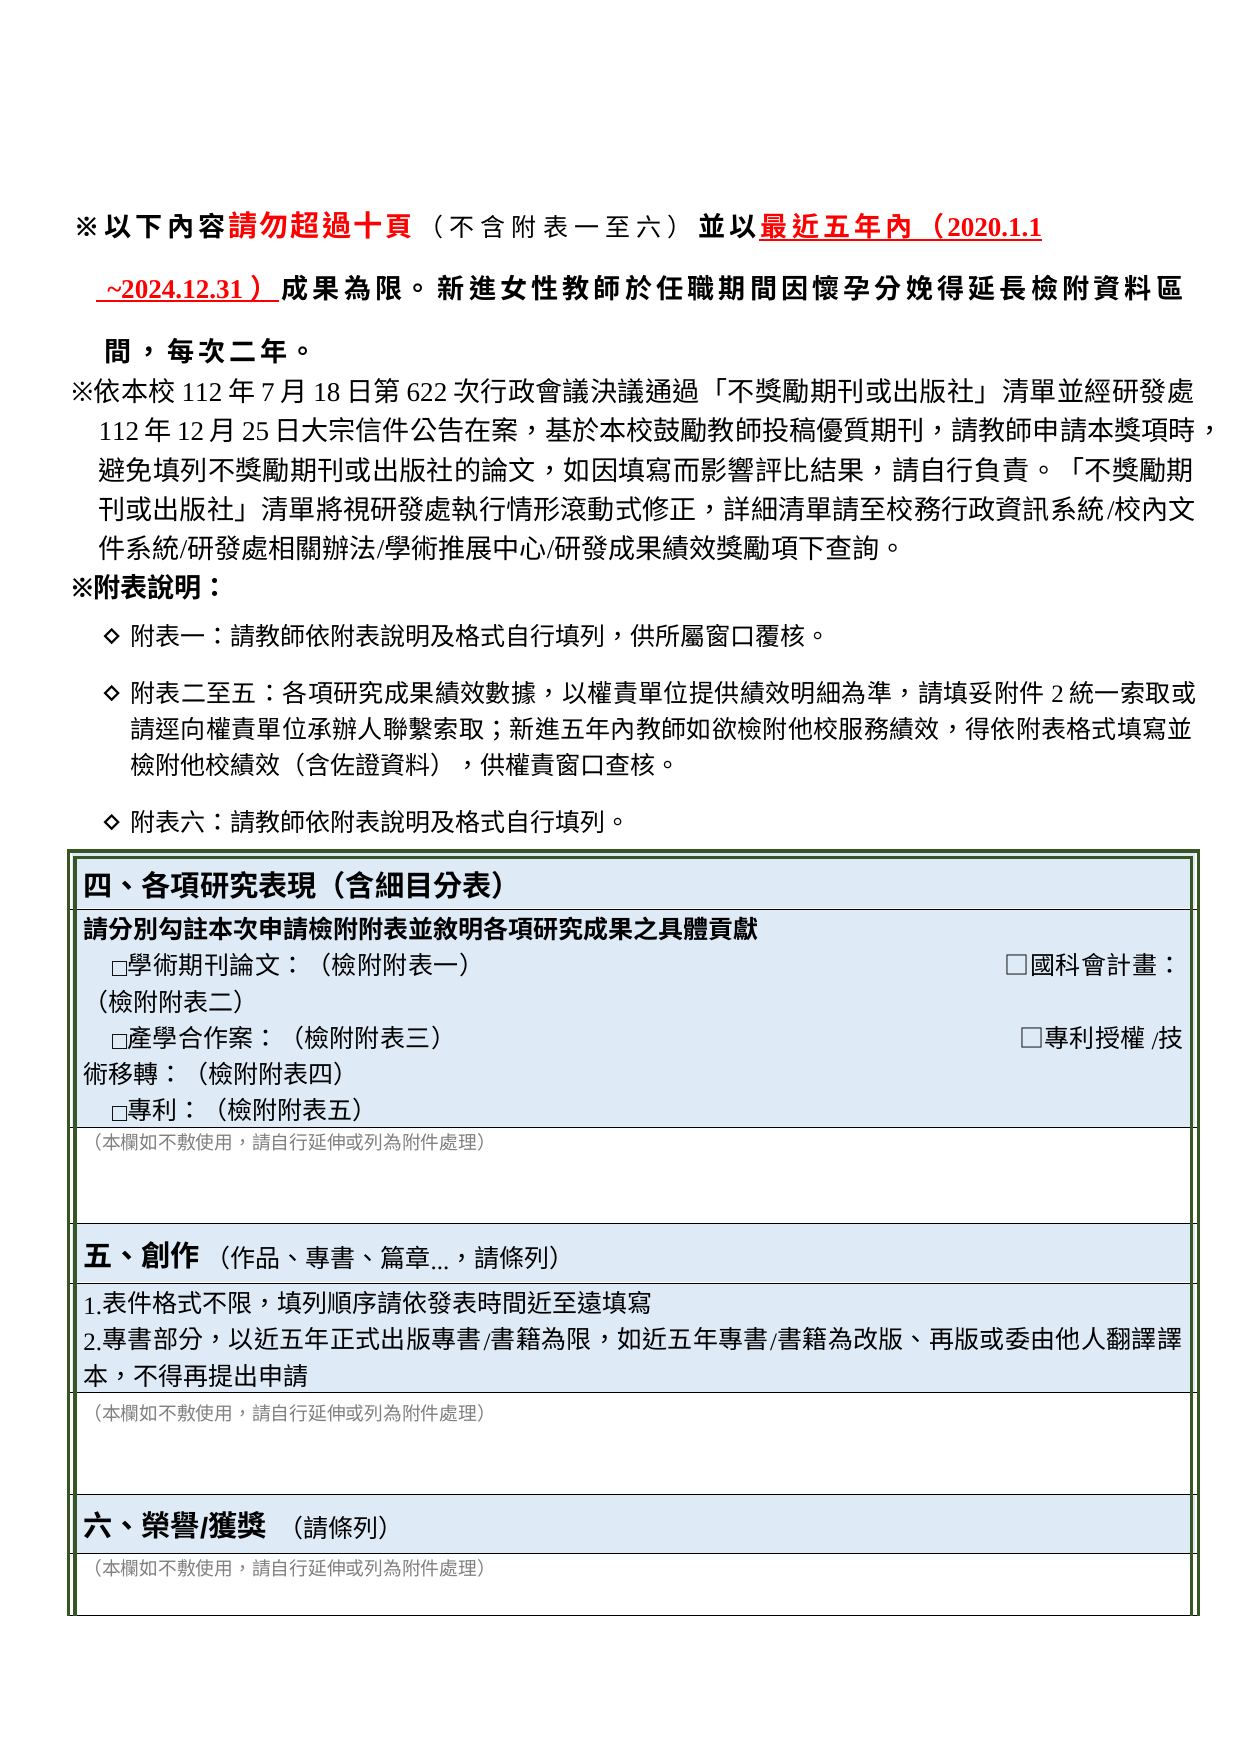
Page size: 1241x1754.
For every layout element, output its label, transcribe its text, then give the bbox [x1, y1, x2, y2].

table_cell 1.表件格式不限，填列順序請依發表時間近至遠填寫 2.專書部分，以近五年正式出版專書/書籍為限，如近五年專書/書籍為改版、再版或委由他人翻譯譯本，不得再提出申請 [77, 1284, 1190, 1392]
list 附表六：請教師依附表說明及格式自行填列。 [100, 803, 1196, 839]
table_cell 六、榮譽/獲獎 （請條列） [77, 1495, 1190, 1553]
table_cell （本欄如不敷使用，請自行延伸或列為附件處理） [77, 1393, 1190, 1494]
table_cell 五、創作 （作品、專書、篇章...，請條列） [77, 1224, 1190, 1282]
text ※附表說明： [71, 566, 1196, 606]
table_cell （本欄如不敷使用，請自行延伸或列為附件處理） [77, 1554, 1190, 1614]
table_cell （本欄如不敷使用，請自行延伸或列為附件處理） [77, 1128, 1190, 1223]
table_header 四、各項研究表現（含細目分表） [72, 853, 1195, 908]
list 附表一：請教師依附表說明及格式自行填列，供所屬窗口覆核。 [100, 616, 1196, 652]
text ※以下內容請勿超過十頁（不含附表一至六）並以最近五年內（2020.1.1 ~2024.12.31）成果為限。新進女性教師於任職期間因懷孕分娩得延長檢附資料區間，每次二年。 [71, 182, 1196, 370]
text ※依本校112年7月18日第622次行政會議決議通過「不獎勵期刊或出版社」清單並經研發處112年12月25日大宗信件公告在案，基於本校鼓勵教師投稿優質期刊，請教師申請本獎項時，避免填列不獎勵期刊或出版社的論文，如因填寫而影響評比結果，請自行負責。「不獎勵期刊或出版社」清單將視研發處執行情形滾動式修正，詳細清單請至校務行政資訊系統/校內文件系統/研發處相關辦法/學術推展中心/研發成果績效獎勵項下查詢。 [71, 370, 1196, 566]
list 附表二至五：各項研究成果績效數據，以權責單位提供績效明細為準，請填妥附件2統一索取或請逕向權責單位承辦人聯繫索取；新進五年內教師如欲檢附他校服務績效，得依附表格式填寫並檢附他校績效（含佐證資料），供權責窗口查核。 [100, 673, 1196, 782]
table_cell 請分別勾註本次申請檢附附表並敘明各項研究成果之具體貢獻 □學術期刊論文：（檢附附表一） □國科會計畫：（檢附附表二） □產學合作案：（檢附附表三） □專利授權/技術移轉：（檢附附表四） □專利：（檢附附表五） [77, 910, 1190, 1127]
